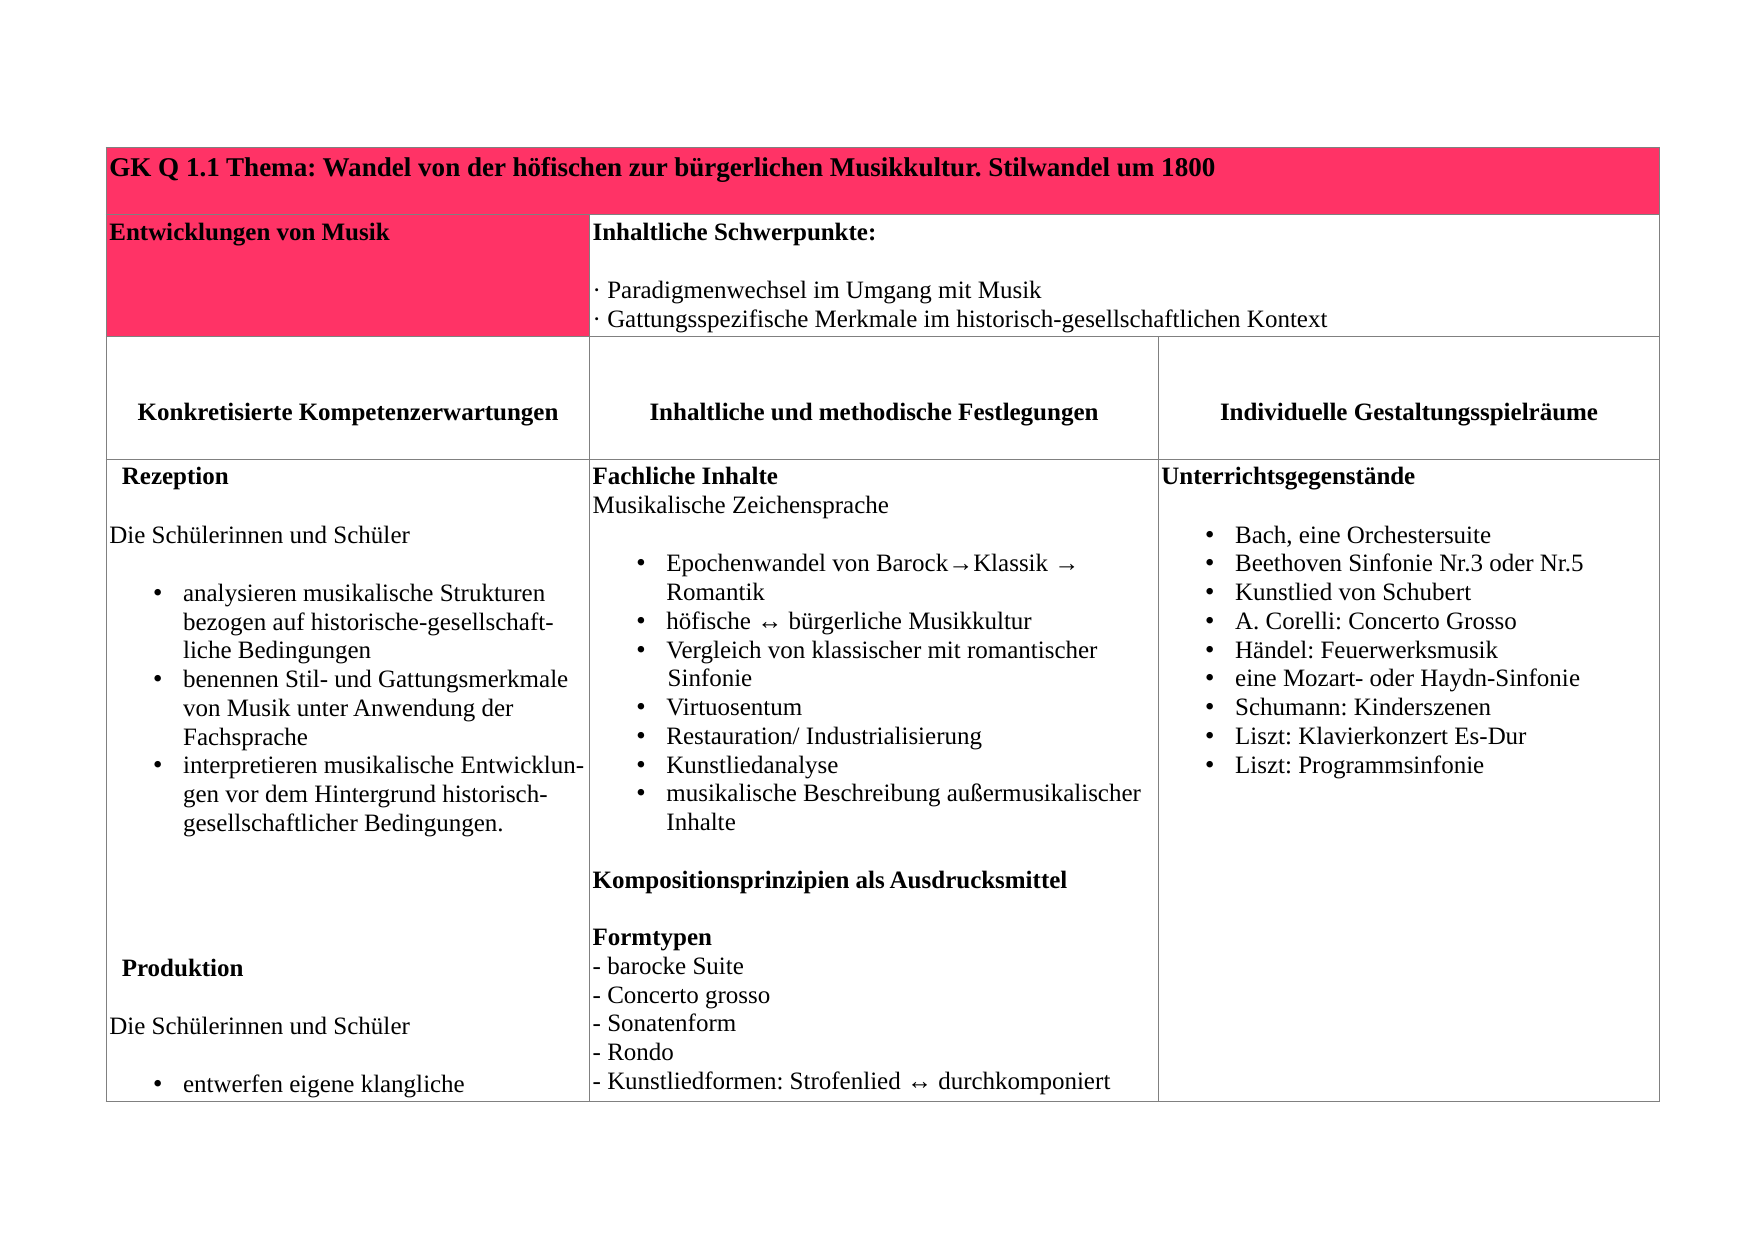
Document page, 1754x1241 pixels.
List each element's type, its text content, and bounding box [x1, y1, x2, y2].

table_cell Unterrichtsgegenstände Bach, eine Orchestersuite Beethoven Sinfonie Nr.3 oder Nr.5 Kunstlied von Schubert A. Corelli: Concerto Grosso Händel: Feuerwerksmusik eine Mozart- oder Haydn-Sinfonie Schumann: Kinderszenen Liszt: Klavierkonzert Es-Dur Liszt: Programmsinfonie [1159, 460, 1659, 1101]
table_header GK Q 1.1 Thema: Wandel von der höfischen zur bürgerlichen Musikkultur. Stilwandel um 1800 [107, 148, 1659, 214]
table_cell Rezeption Die Schülerinnen und Schüler analysieren musikalische Strukturen bezogen auf historische-gesellschaft- liche Bedingungen benennen Stil- und Gattungsmerkmale von Musik unter Anwendung der Fachsprache interpretieren musikalische Entwicklun- gen vor dem Hintergrund historisch- gesellschaftlicher Bedingungen. Produktion Die Schülerinnen und Schüler entwerfen eigene klangliche [107, 460, 589, 1101]
table_cell Konkretisierte Kompetenzerwartungen [107, 337, 589, 458]
table_cell Entwicklungen von Musik [107, 215, 589, 336]
table_cell Inhaltliche Schwerpunkte: · Paradigmenwechsel im Umgang mit Musik · Gattungsspezifische Merkmale im historisch-gesellschaftlichen Kontext [590, 215, 1659, 336]
table_cell Inhaltliche und methodische Festlegungen [590, 337, 1158, 458]
table_cell Fachliche Inhalte Musikalische Zeichensprache Epochenwandel von Barock→Klassik → Romantik höfische ↔ bürgerliche Musikkultur Vergleich von klassischer mit romantischer Sinfonie Virtuosentum Restauration/ Industrialisierung Kunstliedanalyse musikalische Beschreibung außermusikalischer Inhalte Kompositionsprinzipien als Ausdrucksmittel Formtypen - barocke Suite - Concerto grosso - Sonatenform - Rondo - Kunstliedformen: Strofenlied ↔ durchkomponiert [590, 460, 1158, 1101]
table_cell Individuelle Gestaltungsspielräume [1159, 337, 1659, 458]
